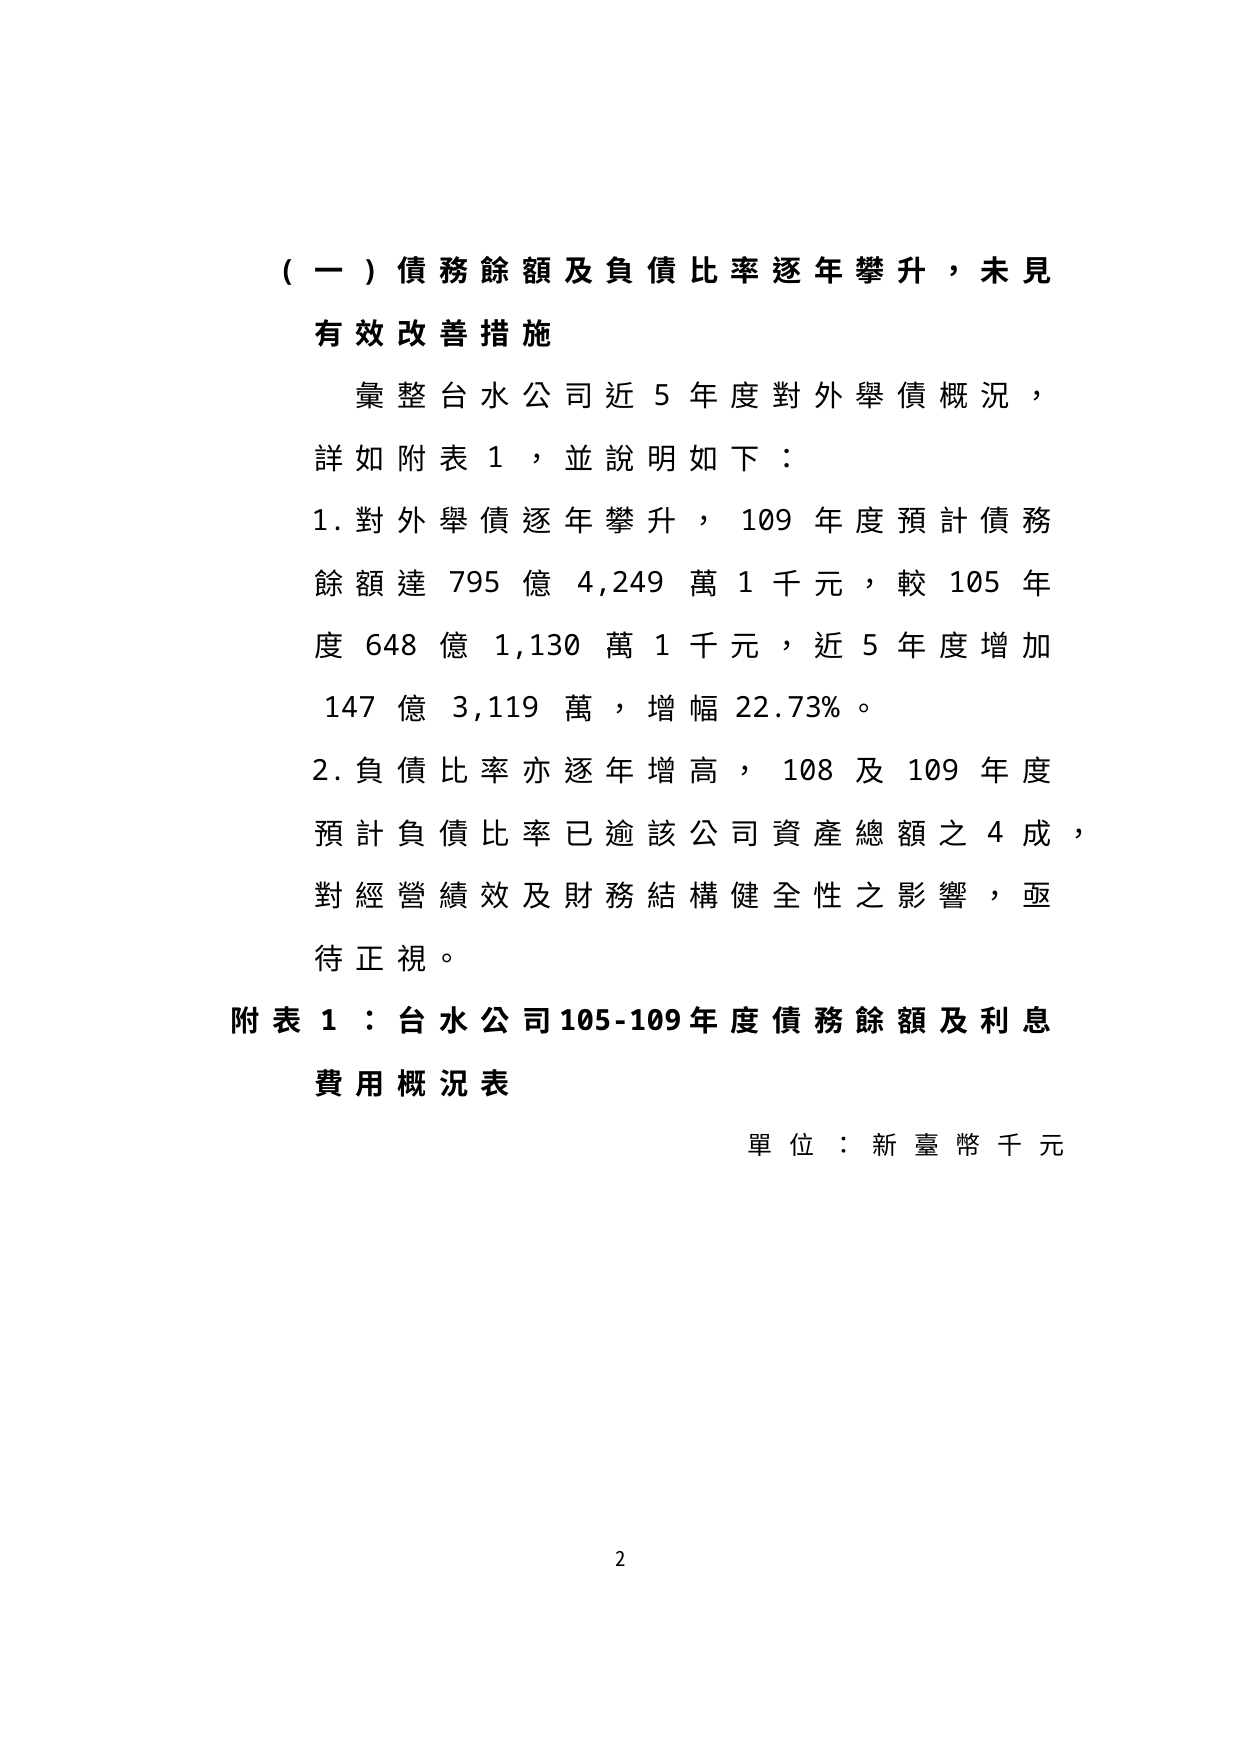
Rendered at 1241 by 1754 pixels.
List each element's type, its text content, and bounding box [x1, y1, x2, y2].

text 彙整台水公司近5年度對外舉債概況，詳如附表1，並說明如下： [271, 352, 1058, 477]
text (一)債務餘額及負債比率逐年攀升，未見有效改善措施 [242, 227, 1058, 352]
text 1.對外舉債逐年攀升，109年度預計債務餘額達795億4,249萬1千元，較105年度648億1,130萬1千元，近5年度增加147億3,119萬，增幅22.73%。 [271, 477, 1058, 727]
text 附表1：台水公司105-109年度債務餘額及利息費用概況表 [183, 977, 1058, 1102]
text 單位：新臺幣千元 [183, 1102, 1072, 1165]
text 2.負債比率亦逐年增高，108及109年度預計負債比率已逾該公司資產總額之4成，對經營績效及財務結構健全性之影響，亟待正視。 [271, 727, 1058, 977]
